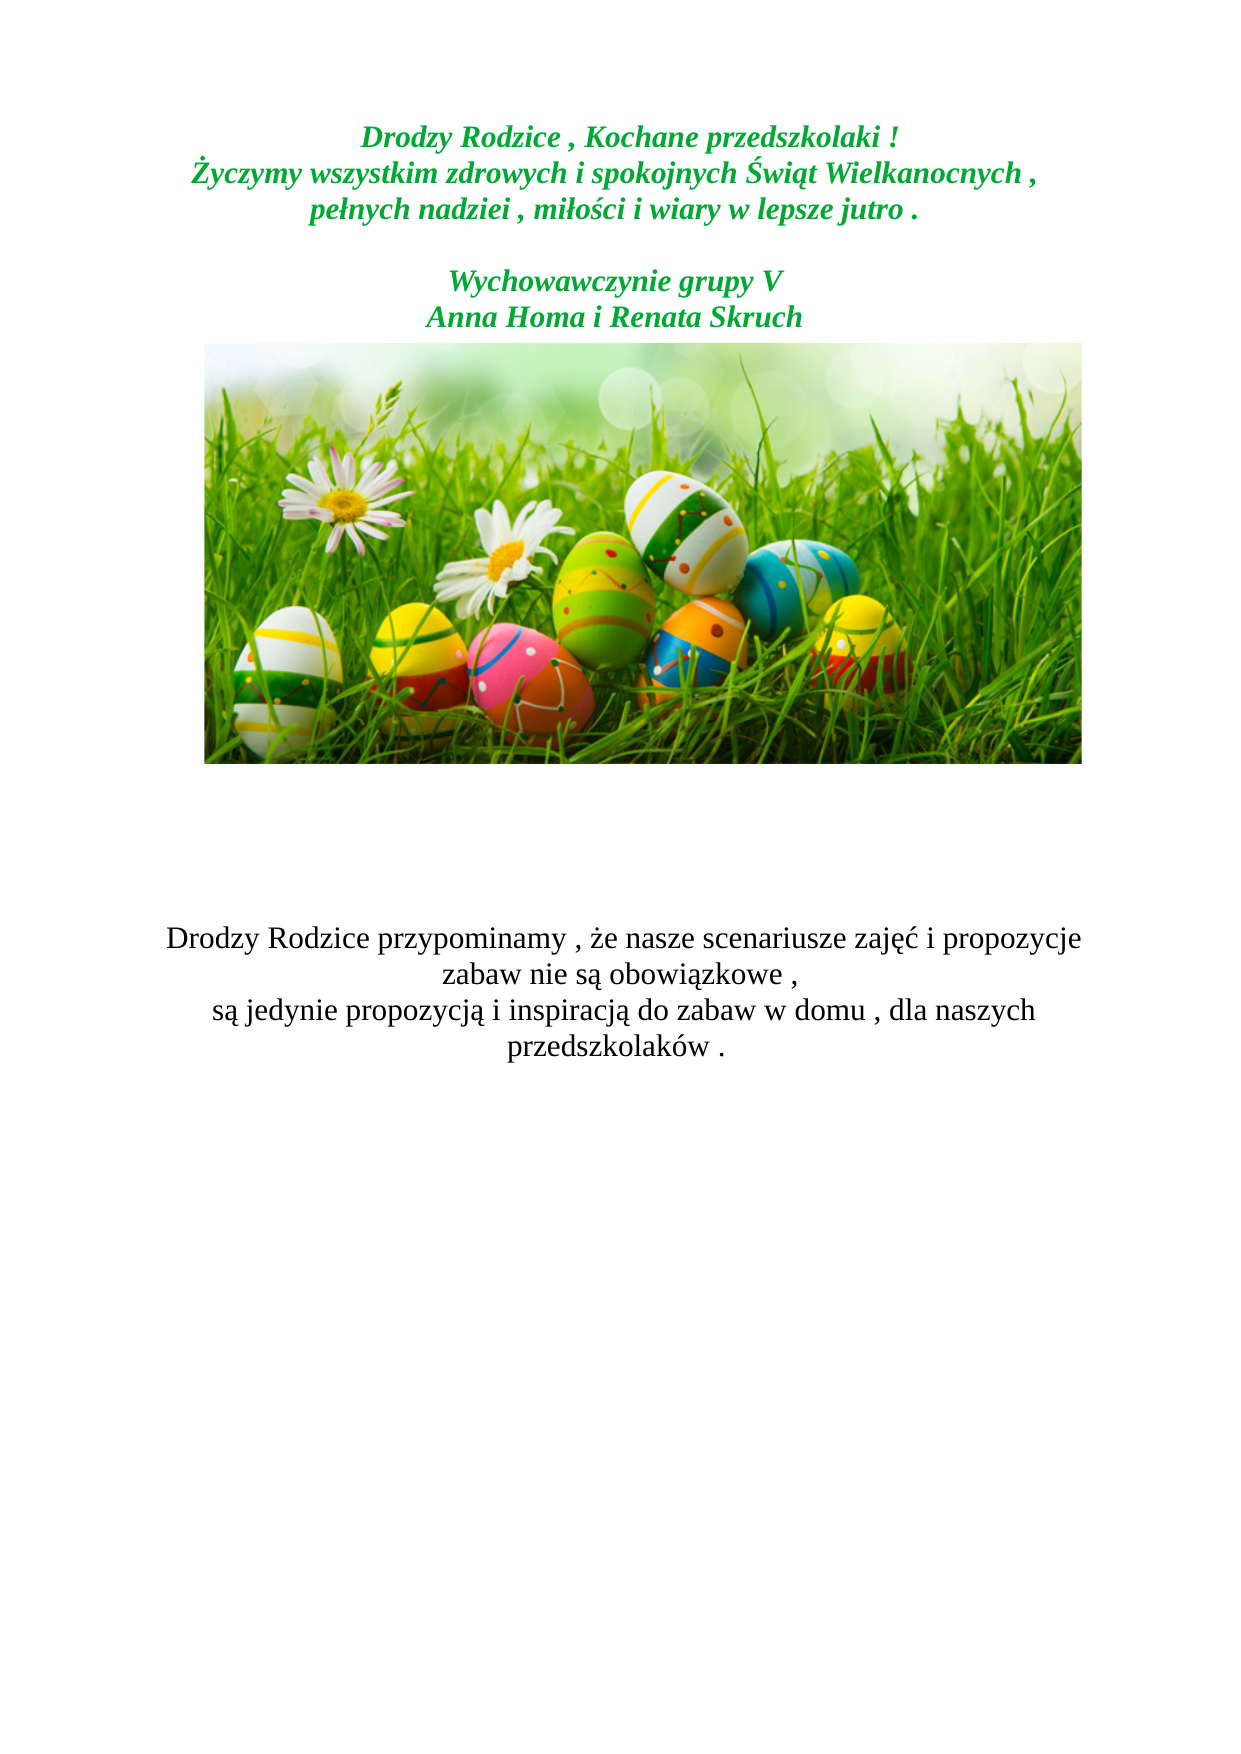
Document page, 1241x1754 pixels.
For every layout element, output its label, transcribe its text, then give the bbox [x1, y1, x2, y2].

picture [204, 343, 1082, 764]
text Drodzy Rodzice , Kochane przedszkolaki ! [118, 118, 1122, 154]
text Życzymy wszystkim zdrowych i spokojnych Świąt Wielkanocnych , [118, 154, 1122, 190]
text Wychowawczynie grupy V [118, 262, 1122, 298]
text Drodzy Rodzice przypominamy , że nasze scenariusze zajęć i propozycje zabaw nie są obowiązkowe , [118, 919, 1122, 991]
text są jedynie propozycją i inspiracją do zabaw w domu , dla naszych przedszkolaków . [118, 991, 1122, 1063]
text Anna Homa i Renata Skruch [118, 298, 1122, 334]
text pełnych nadziei , miłości i wiary w lepsze jutro . [118, 190, 1122, 226]
